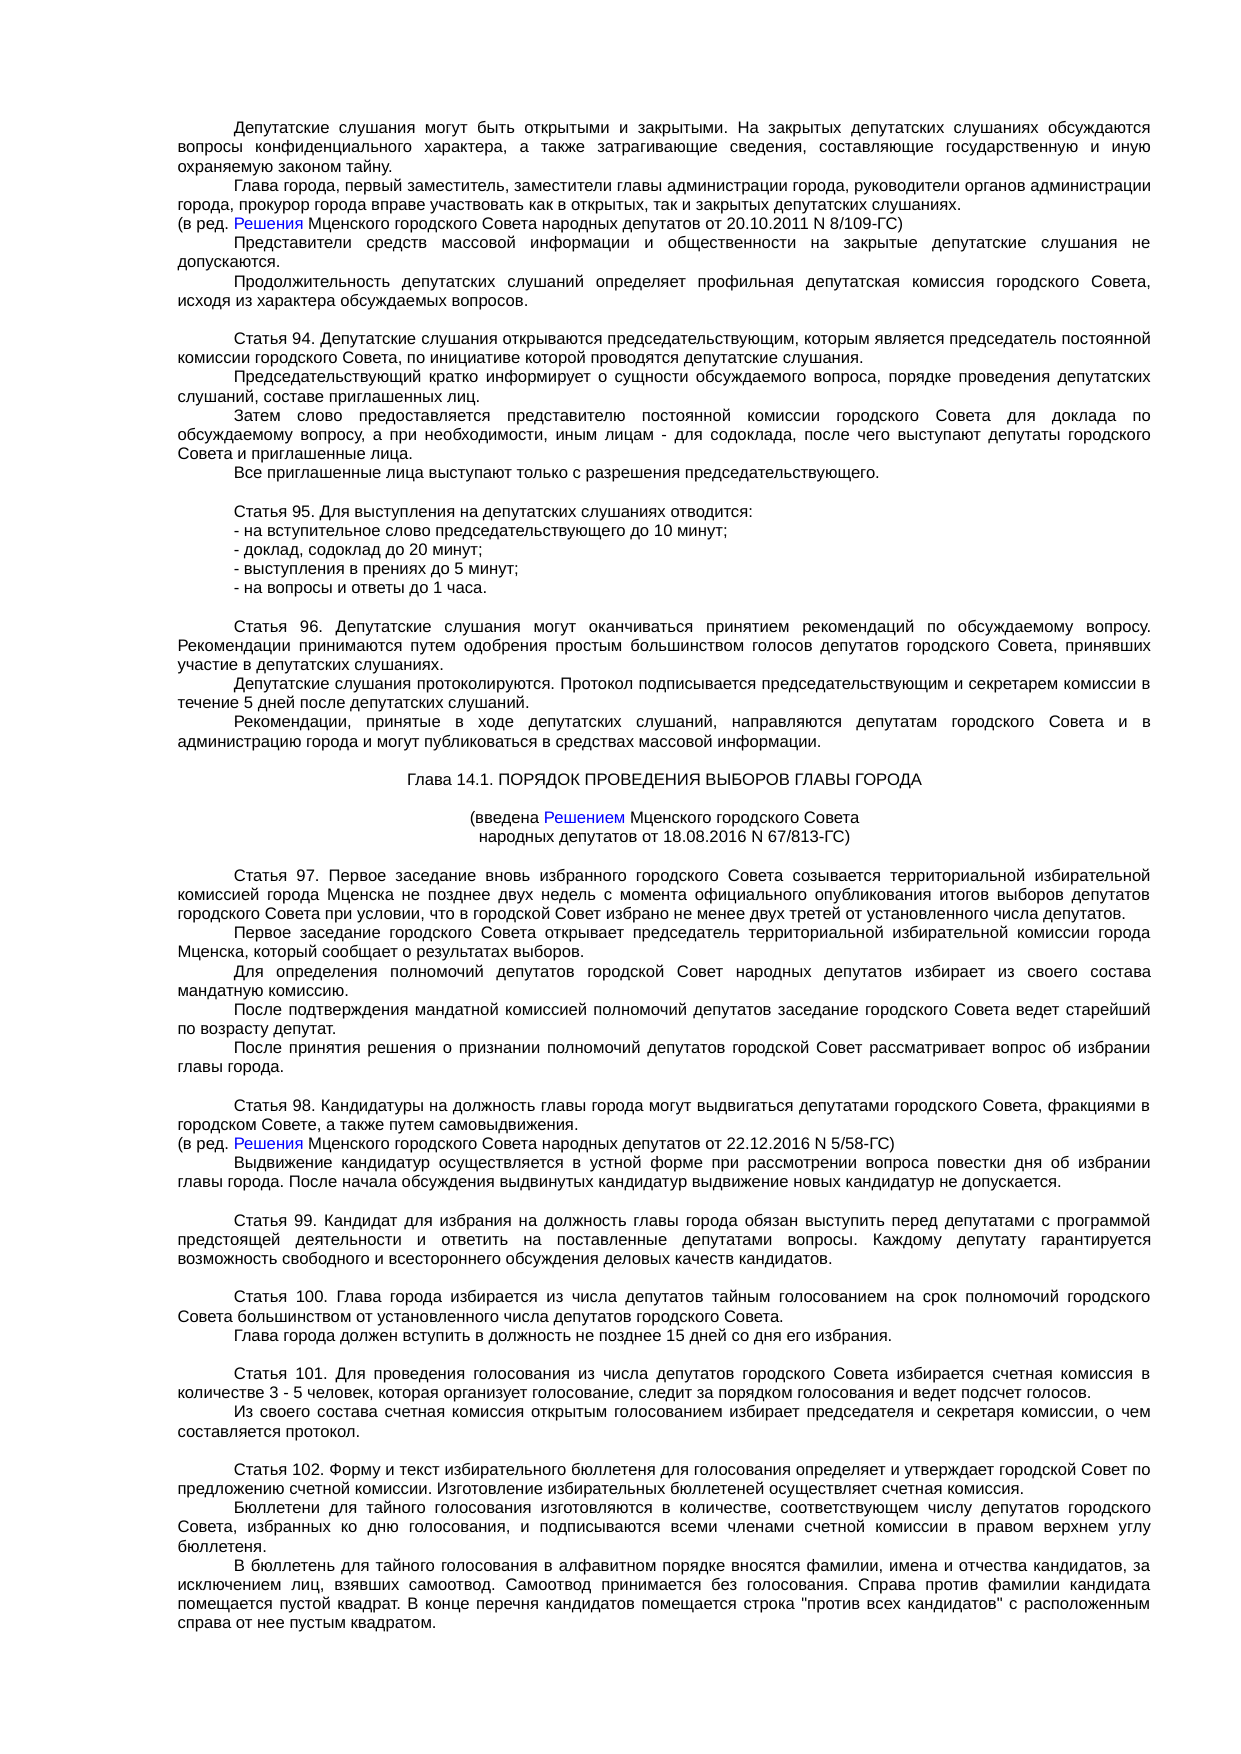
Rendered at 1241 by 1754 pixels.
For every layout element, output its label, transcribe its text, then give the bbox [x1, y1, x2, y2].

text Статья 97. Первое заседание вновь избранного городского Совета созывается территориальной избирательной комиссией города Мценска не позднее двух недель с момента официального опубликования итогов выборов депутатов городского Совета при условии, что в городской Совет избрано не менее двух третей от установленного числа депутатов. [177, 866, 1152, 923]
text Депутатские слушания могут быть открытыми и закрытыми. На закрытых депутатских слушаниях обсуждаются вопросы конфиденциального характера, а также затрагивающие сведения, составляющие государственную и иную охраняемую законом тайну. [177, 118, 1152, 176]
text После принятия решения о признании полномочий депутатов городской Совет рассматривает вопрос об избрании главы города. [177, 1038, 1152, 1076]
text Глава 14.1. ПОРЯДОК ПРОВЕДЕНИЯ ВЫБОРОВ ГЛАВЫ ГОРОДА [177, 770, 1152, 789]
text Статья 98. Кандидатуры на должность главы города могут выдвигаться депутатами городского Совета, фракциями в городском Совете, а также путем самовыдвижения. [177, 1096, 1152, 1134]
text Статья 94. Депутатские слушания открываются председательствующим, которым является председатель постоянной комиссии городского Совета, по инициативе которой проводятся депутатские слушания. [177, 329, 1152, 367]
text Статья 99. Кандидат для избрания на должность главы города обязан выступить перед депутатами с программой предстоящей деятельности и ответить на поставленные депутатами вопросы. Каждому депутату гарантируется возможность свободного и всестороннего обсуждения деловых качеств кандидатов. [177, 1211, 1152, 1268]
text (в ред. Решения Мценского городского Совета народных депутатов от 22.12.2016 N 5/58-ГС) [177, 1134, 1152, 1153]
text Из своего состава счетная комиссия открытым голосованием избирает председателя и секретаря комиссии, о чем составляется протокол. [177, 1402, 1152, 1441]
text - на вступительное слово председательствующего до 10 минут; [177, 521, 1152, 540]
text Статья 96. Депутатские слушания могут оканчиваться принятием рекомендаций по обсуждаемому вопросу. Рекомендации принимаются путем одобрения простым большинством голосов депутатов городского Совета, принявших участие в депутатских слушаниях. [177, 616, 1152, 674]
text Рекомендации, принятые в ходе депутатских слушаний, направляются депутатам городского Совета и в администрацию города и могут публиковаться в средствах массовой информации. [177, 712, 1152, 751]
text Председательствующий кратко информирует о сущности обсуждаемого вопроса, порядке проведения депутатских слушаний, составе приглашенных лиц. [177, 367, 1152, 406]
text В бюллетень для тайного голосования в алфавитном порядке вносятся фамилии, имена и отчества кандидатов, за исключением лиц, взявших самоотвод. Самоотвод принимается без голосования. Справа против фамилии кандидата помещается пустой квадрат. В конце перечня кандидатов помещается строка "против всех кандидатов" с расположенным справа от нее пустым квадратом. [177, 1556, 1152, 1632]
text Статья 95. Для выступления на депутатских слушаниях отводится: [177, 501, 1152, 521]
text Затем слово предоставляется представителю постоянной комиссии городского Совета для доклада по обсуждаемому вопросу, а при необходимости, иным лицам - для содоклада, после чего выступают депутаты городского Совета и приглашенные лица. [177, 406, 1152, 463]
text Представители средств массовой информации и общественности на закрытые депутатские слушания не допускаются. [177, 233, 1152, 271]
text Все приглашенные лица выступают только с разрешения председательствующего. [177, 463, 1152, 482]
text Бюллетени для тайного голосования изготовляются в количестве, соответствующем числу депутатов городского Совета, избранных ко дню голосования, и подписываются всеми членами счетной комиссии в правом верхнем углу бюллетеня. [177, 1498, 1152, 1556]
text Глава города, первый заместитель, заместители главы администрации города, руководители органов администрации города, прокурор города вправе участвовать как в открытых, так и закрытых депутатских слушаниях. [177, 176, 1152, 214]
text Статья 102. Форму и текст избирательного бюллетеня для голосования определяет и утверждает городской Совет по предложению счетной комиссии. Изготовление избирательных бюллетеней осуществляет счетная комиссия. [177, 1460, 1152, 1498]
text (введена Решением Мценского городского Совета [177, 808, 1152, 827]
text народных депутатов от 18.08.2016 N 67/813-ГС) [177, 827, 1152, 846]
text Первое заседание городского Совета открывает председатель территориальной избирательной комиссии города Мценска, который сообщает о результатах выборов. [177, 923, 1152, 961]
text - выступления в прениях до 5 минут; [177, 559, 1152, 578]
text Выдвижение кандидатур осуществляется в устной форме при рассмотрении вопроса повестки дня об избрании главы города. После начала обсуждения выдвинутых кандидатур выдвижение новых кандидатур не допускается. [177, 1153, 1152, 1191]
text Для определения полномочий депутатов городской Совет народных депутатов избирает из своего состава мандатную комиссию. [177, 961, 1152, 1000]
text Глава города должен вступить в должность не позднее 15 дней со дня его избрания. [177, 1326, 1152, 1345]
text Продолжительность депутатских слушаний определяет профильная депутатская комиссия городского Совета, исходя из характера обсуждаемых вопросов. [177, 271, 1152, 310]
text - на вопросы и ответы до 1 часа. [177, 578, 1152, 597]
text Статья 100. Глава города избирается из числа депутатов тайным голосованием на срок полномочий городского Совета большинством от установленного числа депутатов городского Совета. [177, 1287, 1152, 1326]
text - доклад, содоклад до 20 минут; [177, 540, 1152, 559]
text После подтверждения мандатной комиссией полномочий депутатов заседание городского Совета ведет старейший по возрасту депутат. [177, 1000, 1152, 1038]
text Депутатские слушания протоколируются. Протокол подписывается председательствующим и секретарем комиссии в течение 5 дней после депутатских слушаний. [177, 674, 1152, 712]
text Статья 101. Для проведения голосования из числа депутатов городского Совета избирается счетная комиссия в количестве 3 - 5 человек, которая организует голосование, следит за порядком голосования и ведет подсчет голосов. [177, 1364, 1152, 1402]
text (в ред. Решения Мценского городского Совета народных депутатов от 20.10.2011 N 8/109-ГС) [177, 214, 1152, 233]
